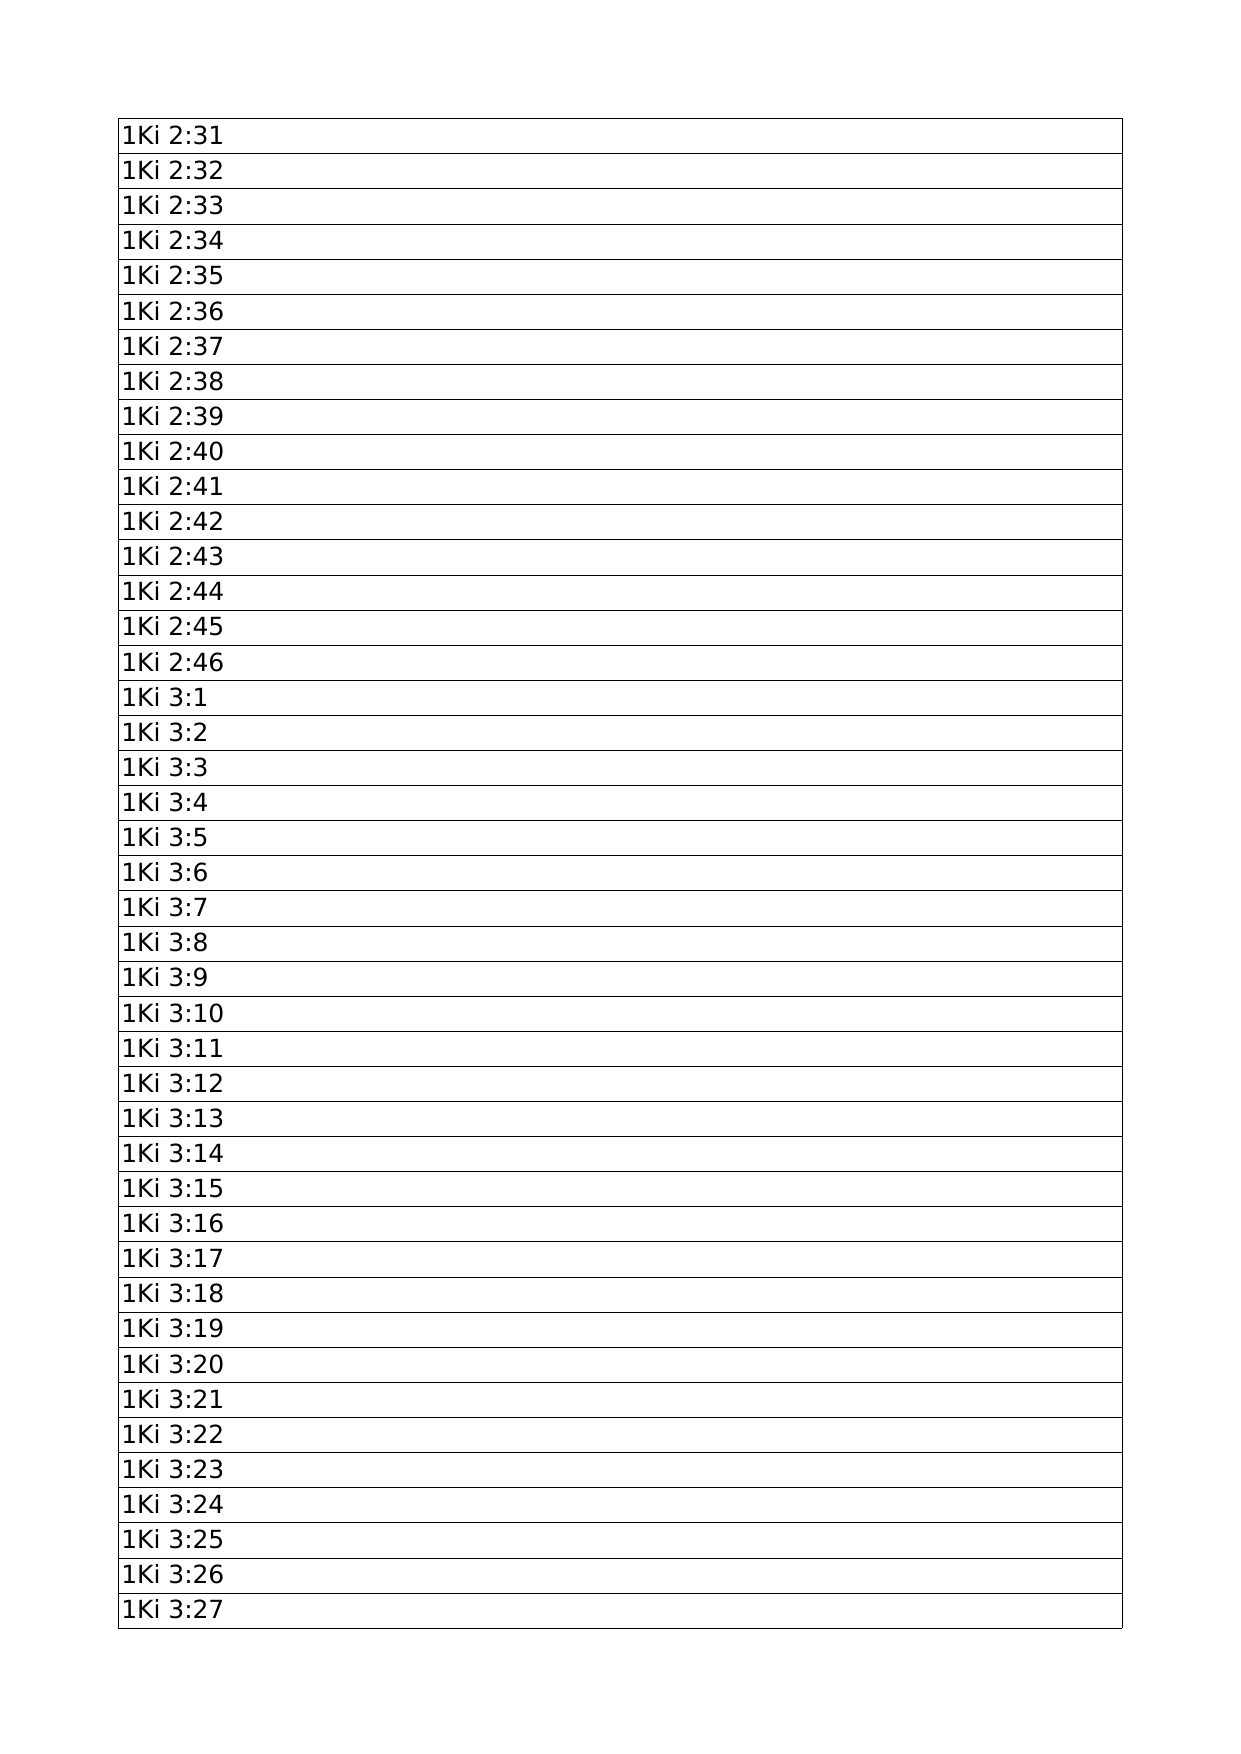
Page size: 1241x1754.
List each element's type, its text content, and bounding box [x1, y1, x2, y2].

table_cell 1Ki 2:44 [119, 576, 1122, 609]
table_cell 1Ki 3:24 [119, 1488, 1122, 1522]
table_cell 1Ki 2:45 [119, 611, 1122, 645]
table_cell 1Ki 3:25 [119, 1523, 1122, 1557]
table_cell 1Ki 2:34 [119, 225, 1122, 258]
table_cell 1Ki 3:11 [119, 1032, 1122, 1066]
table_cell 1Ki 3:10 [119, 997, 1122, 1031]
table_cell 1Ki 3:8 [119, 927, 1122, 961]
table_cell 1Ki 3:13 [119, 1102, 1122, 1136]
table_cell 1Ki 3:17 [119, 1242, 1122, 1277]
table_cell 1Ki 3:1 [119, 681, 1122, 715]
table_cell 1Ki 3:6 [119, 856, 1122, 890]
table_cell 1Ki 3:2 [119, 716, 1122, 750]
table_cell 1Ki 2:35 [119, 260, 1122, 294]
table_cell 1Ki 3:18 [119, 1278, 1122, 1312]
table_cell 1Ki 2:46 [119, 646, 1122, 680]
table_cell 1Ki 3:15 [119, 1172, 1122, 1206]
table_cell 1Ki 2:33 [119, 189, 1122, 223]
table_cell 1Ki 3:20 [119, 1348, 1122, 1382]
table_cell 1Ki 2:37 [119, 330, 1122, 364]
table_cell 1Ki 2:36 [119, 295, 1122, 329]
table_cell 1Ki 3:3 [119, 751, 1122, 785]
table_cell 1Ki 3:16 [119, 1207, 1122, 1241]
table_cell 1Ki 2:43 [119, 540, 1122, 574]
table_cell 1Ki 3:22 [119, 1418, 1122, 1452]
table_cell 1Ki 3:12 [119, 1067, 1122, 1101]
table_cell 1Ki 2:31 [119, 119, 1122, 153]
table_cell 1Ki 3:19 [119, 1313, 1122, 1347]
table_cell 1Ki 2:41 [119, 470, 1122, 504]
table_cell 1Ki 2:32 [119, 154, 1122, 188]
table_cell 1Ki 2:42 [119, 505, 1122, 539]
table_cell 1Ki 3:23 [119, 1453, 1122, 1487]
table_cell 1Ki 3:7 [119, 891, 1122, 926]
table_cell 1Ki 3:27 [119, 1594, 1122, 1628]
table_cell 1Ki 3:21 [119, 1383, 1122, 1417]
table_cell 1Ki 3:14 [119, 1137, 1122, 1171]
table_cell 1Ki 2:39 [119, 400, 1122, 434]
table_cell 1Ki 3:26 [119, 1559, 1122, 1592]
table_cell 1Ki 3:9 [119, 962, 1122, 996]
table_cell 1Ki 2:38 [119, 365, 1122, 399]
table_cell 1Ki 2:40 [119, 435, 1122, 469]
table_cell 1Ki 3:5 [119, 821, 1122, 855]
table_cell 1Ki 3:4 [119, 786, 1122, 820]
